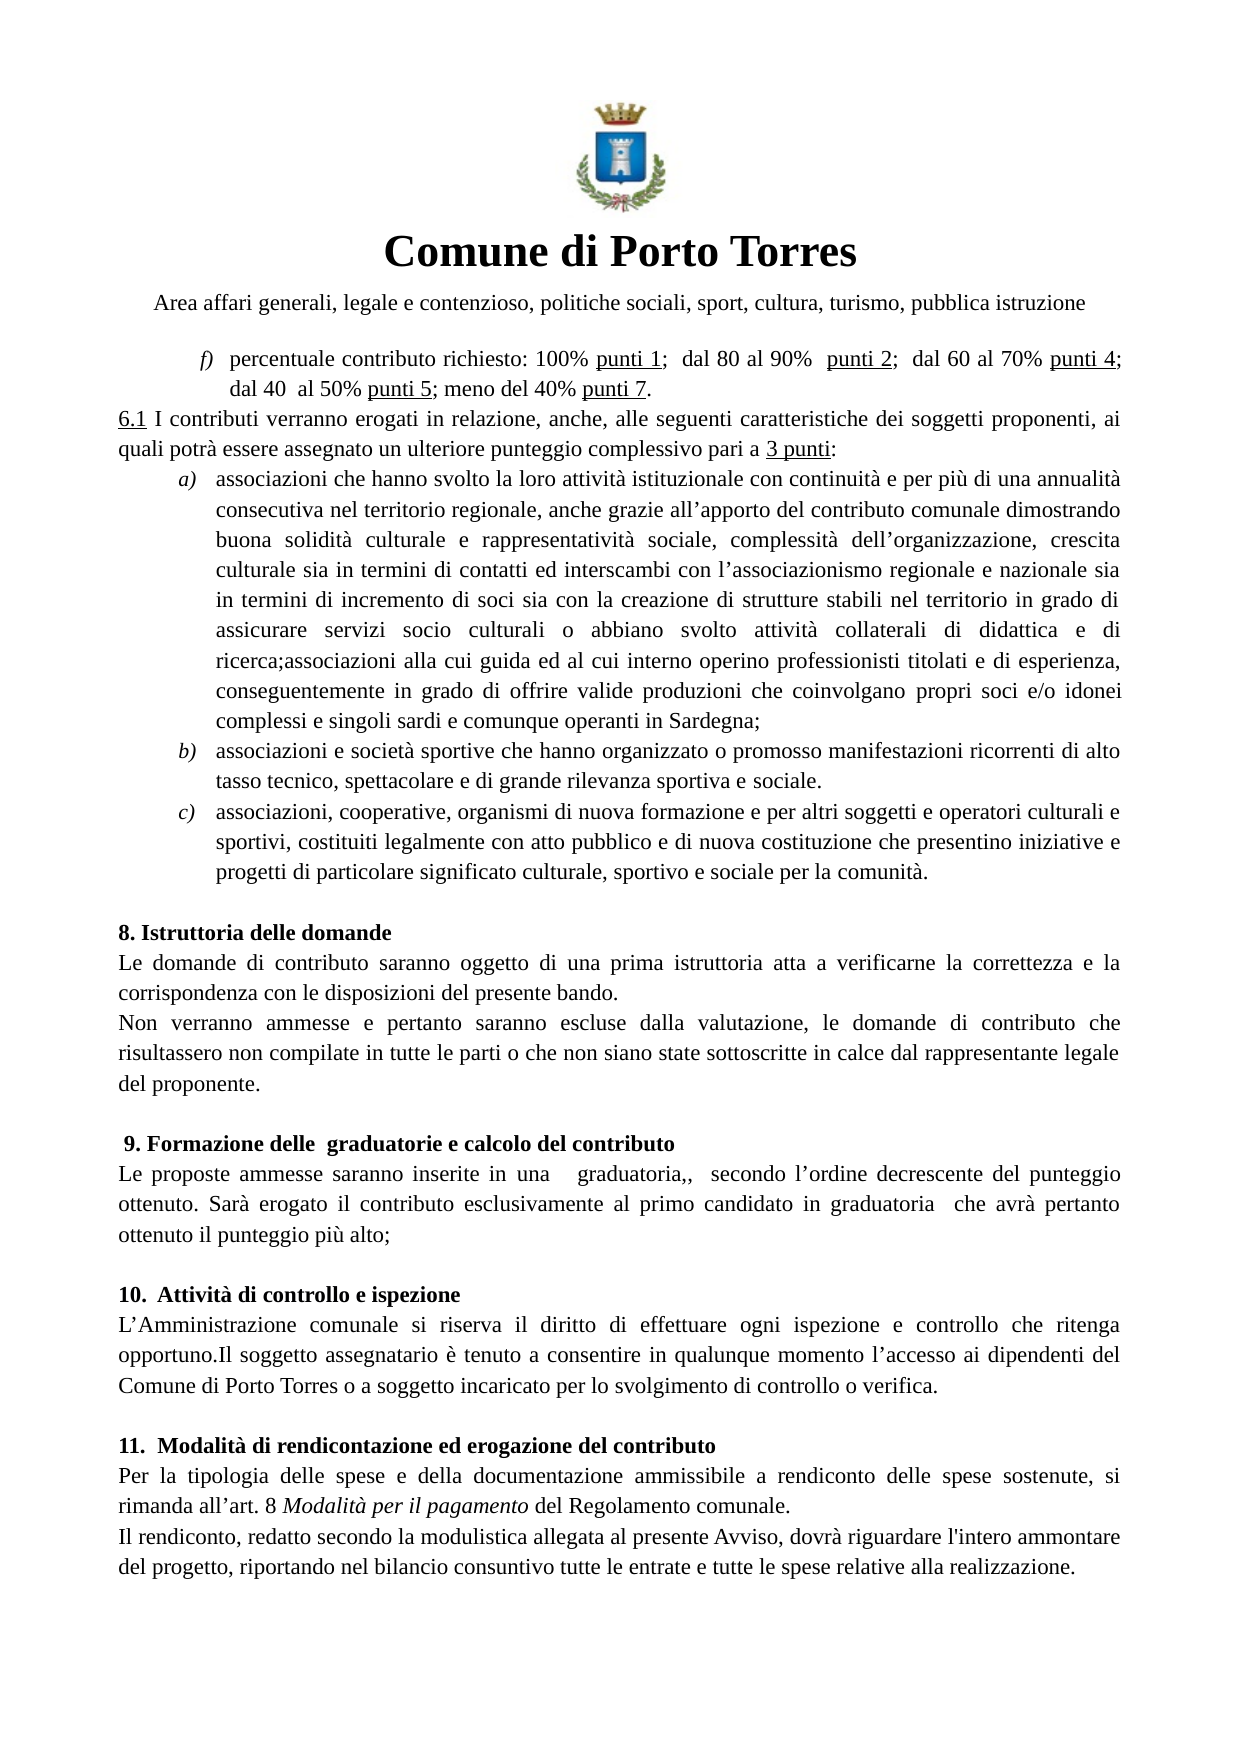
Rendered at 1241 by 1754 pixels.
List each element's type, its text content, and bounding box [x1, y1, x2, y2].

text Le domande di contributo saranno oggetto di una prima istruttoria atta a verificarne la correttezza e la corrispondenza con le disposizioni del presente bando. [118, 949, 1122, 1005]
list associazioni e società sportive che hanno organizzato o promosso manifestazioni ricorrenti di alto tasso tecnico, spettacolare e di grande rilevanza sportiva e sociale. [178, 737, 1122, 794]
text 9. Formazione delle graduatorie e calcolo del contributo [118, 1130, 1122, 1156]
list associazioni che hanno svolto la loro attività istituzionale con continuità e per più di una annualità consecutiva nel territorio regionale, anche grazie all’apporto del contributo comunale dimostrando buona solidità culturale e rappresentatività sociale, complessità dell’organizzazione, crescita culturale sia in termini di contatti ed interscambi con l’associazionismo regionale e nazionale sia in termini di incremento di soci sia con la creazione di strutture stabili nel territorio in grado di assicurare servizi socio culturali o abbiano svolto attività collaterali di didattica e di ricerca;associazioni alla cui guida ed al cui interno operino professionisti titolati e di esperienza, conseguentemente in grado di offrire valide produzioni che coinvolgano propri soci e/o idonei complessi e singoli sardi e comunque operanti in Sardegna; [178, 465, 1122, 733]
text 8. Istruttoria delle domande [118, 918, 1122, 945]
text Per la tipologia delle spese e della documentazione ammissibile a rendiconto delle spese sostenute, si rimanda all’art. 8 Modalità per il pagamento del Regolamento comunale. [118, 1462, 1122, 1519]
text Il rendiconto, redatto secondo la modulistica allegata al presente Avviso, dovrà riguardare l'intero ammontare del progetto, riportando nel bilancio consuntivo tutte le entrate e tutte le spese relative alla realizzazione. [118, 1523, 1122, 1579]
text L’Amministrazione comunale si riserva il diritto di effettuare ogni ispezione e controllo che ritenga opportuno.Il soggetto assegnatario è tenuto a consentire in qualunque momento l’accesso ai dipendenti del Comune di Porto Torres o a soggetto incaricato per lo svolgimento di controllo o verifica. [118, 1311, 1122, 1398]
text Le proposte ammesse saranno inserite in una graduatoria,, secondo l’ordine decrescente del punteggio ottenuto. Sarà erogato il contributo esclusivamente al primo candidato in graduatoria che avrà pertanto ottenuto il punteggio più alto; [118, 1160, 1122, 1247]
picture [555, 100, 686, 218]
text Non verranno ammesse e pertanto saranno escluse dalla valutazione, le domande di contributo che risultassero non compilate in tutte le parti o che non siano state sottoscritte in calce dal rappresentante legale del proponente. [118, 1009, 1122, 1096]
text 6.1 I contributi verranno erogati in relazione, anche, alle seguenti caratteristiche dei soggetti proponenti, ai quali potrà essere assegnato un ulteriore punteggio complessivo pari a 3 punti: [118, 405, 1122, 462]
text 11. Modalità di rendicontazione ed erogazione del contributo [118, 1432, 1122, 1458]
text 10. Attività di controllo e ispezione [118, 1281, 1122, 1307]
list associazioni, cooperative, organismi di nuova formazione e per altri soggetti e operatori culturali e sportivi, costituiti legalmente con atto pubblico e di nuova costituzione che presentino iniziative e progetti di particolare significato culturale, sportivo e sociale per la comunità. [178, 798, 1122, 884]
list percentuale contributo richiesto: 100% punti 1; dal 80 al 90% punti 2; dal 60 al 70% punti 4; dal 40 al 50% punti 5; meno del 40% punti 7. [200, 344, 1122, 401]
